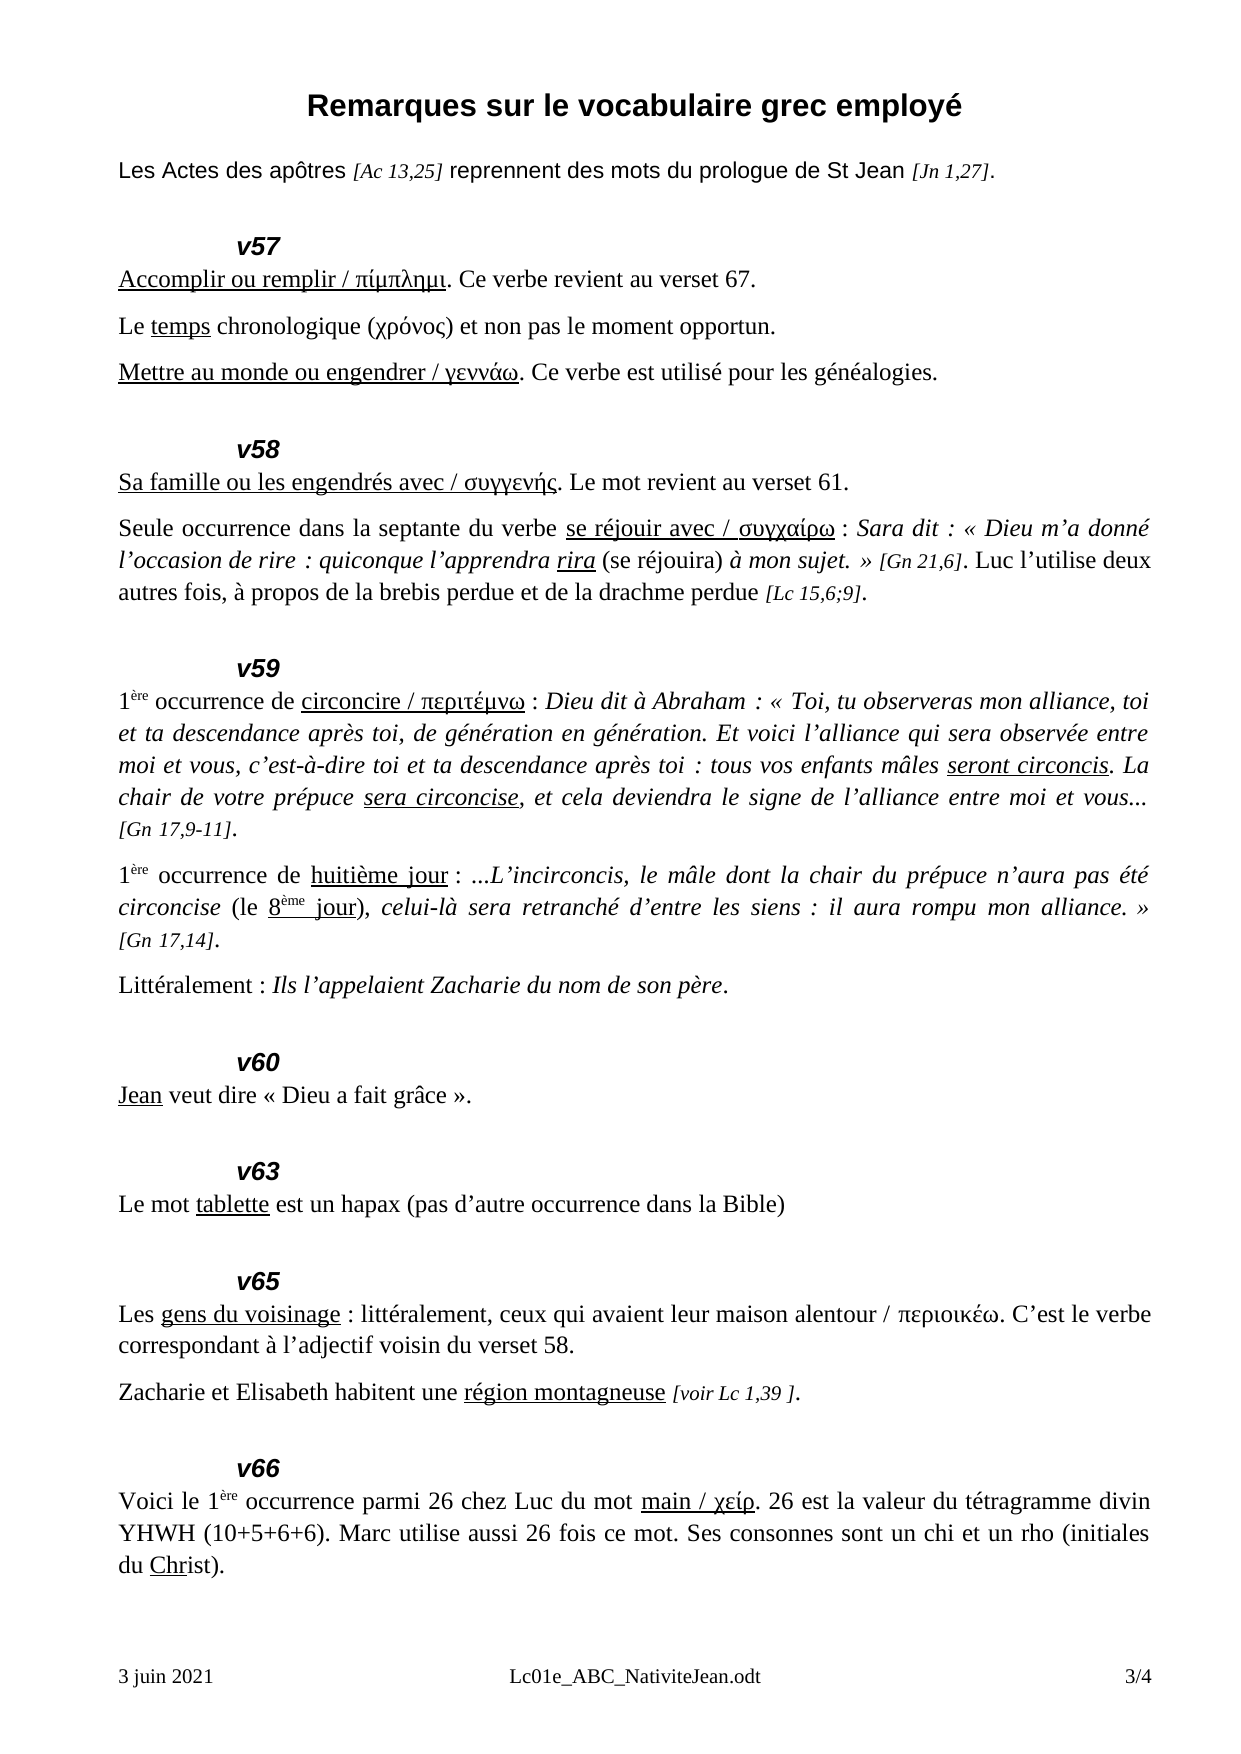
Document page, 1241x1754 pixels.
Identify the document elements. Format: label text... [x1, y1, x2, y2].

text 1ère occurrence de circoncire / περιτέμνω : Dieu dit à Abraham : « Toi, tu observeras mon alliance, toi et ta descendance après toi, de génération en génération. Et voici l’alliance qui sera observée entre moi et vous, c’est-à-dire toi et ta descendance après toi : tous vos enfants mâles seront circoncis. La chair de votre prépuce sera circoncise, et cela deviendra le signe de l’alliance entre moi et vous... [Gn 17,9-11]. [118, 687, 1152, 842]
text Seule occurrence dans la septante du verbe se réjouir avec / συγχαίρω : Sara dit : « Dieu m’a donné l’occasion de rire : quiconque l’apprendra rira (se réjouira) à mon sujet. » [Gn 21,6]. Luc l’utilise deux autres fois, à propos de la brebis perdue et de la drachme perdue [Lc 15,6;9]. [118, 514, 1152, 606]
subtitle v59 [236, 654, 1152, 683]
text Jean veut dire « Dieu a fait grâce ». [118, 1081, 1152, 1108]
text Les gens du voisinage : littéralement, ceux qui avaient leur maison alentour / περιοικέω. C’est le verbe correspondant à l’adjectif voisin du verset 58. [118, 1300, 1152, 1359]
text Voici le 1ère occurrence parmi 26 chez Luc du mot main / χείρ. 26 est la valeur du tétragramme divin YHWH (10+5+6+6). Marc utilise aussi 26 fois ce mot. Ses consonnes sont un chi et un rho (initiales du Christ). [118, 1487, 1152, 1579]
subtitle Remarques sur le vocabulaire grec employé [118, 88, 1152, 123]
subtitle v65 [236, 1266, 1152, 1295]
subtitle v63 [236, 1157, 1152, 1186]
text Sa famille ou les engendrés avec / συγγενής. Le mot revient au verset 61. [118, 468, 1152, 496]
text Mettre au monde ou engendrer / γεννάω. Ce verbe est utilisé pour les généalogies. [118, 358, 1152, 386]
subtitle v60 [236, 1047, 1152, 1076]
text Le temps chronologique (χρόνος) et non pas le moment opportun. [118, 312, 1152, 339]
subtitle v57 [236, 232, 1152, 261]
text Les Actes des apôtres [Ac 13,25] reprennent des mots du prologue de St Jean [Jn 1,27]. [118, 158, 1152, 183]
subtitle v66 [236, 1454, 1152, 1483]
text Accomplir ou remplir / πίμπλημι. Ce verbe revient au verset 67. [118, 265, 1152, 293]
text Zacharie et Elisabeth habitent une région montagneuse [voir Lc 1,39 ]. [118, 1378, 1152, 1406]
subtitle v58 [236, 435, 1152, 464]
text Le mot tablette est un hapax (pas d’autre occurrence dans la Bible) [118, 1190, 1152, 1218]
text Littéralement : Ils l’appelaient Zacharie du nom de son père. [118, 971, 1152, 999]
text 1ère occurrence de huitième jour : ...L’incirconcis, le mâle dont la chair du prépuce n’aura pas été circoncise (le 8ème jour), celui-là sera retranché d’entre les siens : il aura rompu mon alliance. » [Gn 17,14]. [118, 861, 1152, 952]
